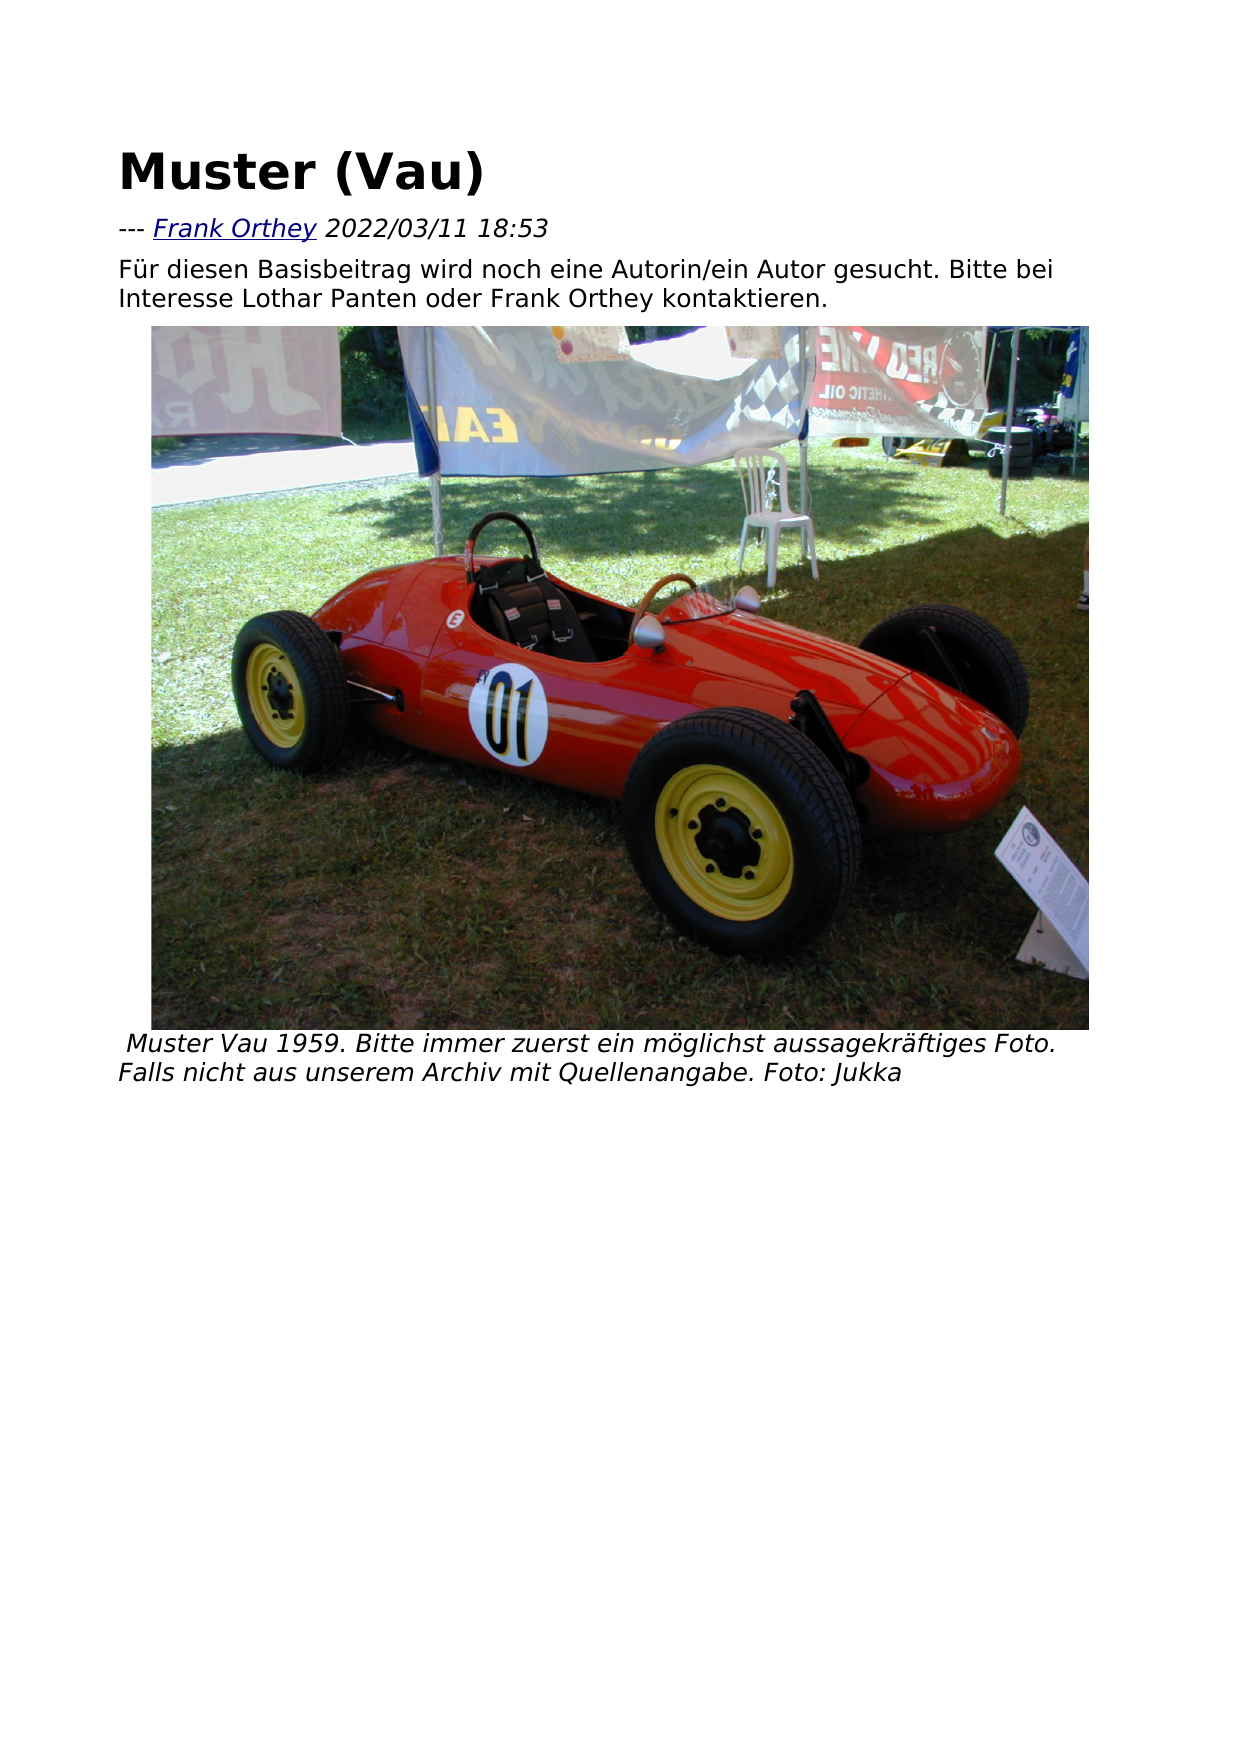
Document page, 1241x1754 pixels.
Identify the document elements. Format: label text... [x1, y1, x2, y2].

text --- Frank Orthey 2022/03/11 18:53 [118, 214, 1122, 243]
text Für diesen Basisbeitrag wird noch eine Autorin/ein Autor gesucht. Bitte bei Interesse Lothar Panten oder Frank Orthey kontaktieren. [118, 256, 1122, 314]
picture [151, 326, 1089, 1030]
text Muster Vau 1959. Bitte immer zuerst ein möglichst aussagekräftiges Foto. Falls nicht aus unserem Archiv mit Quellenangabe. Foto: Jukka [118, 326, 1122, 1088]
subtitle Muster (Vau) [118, 143, 1122, 201]
